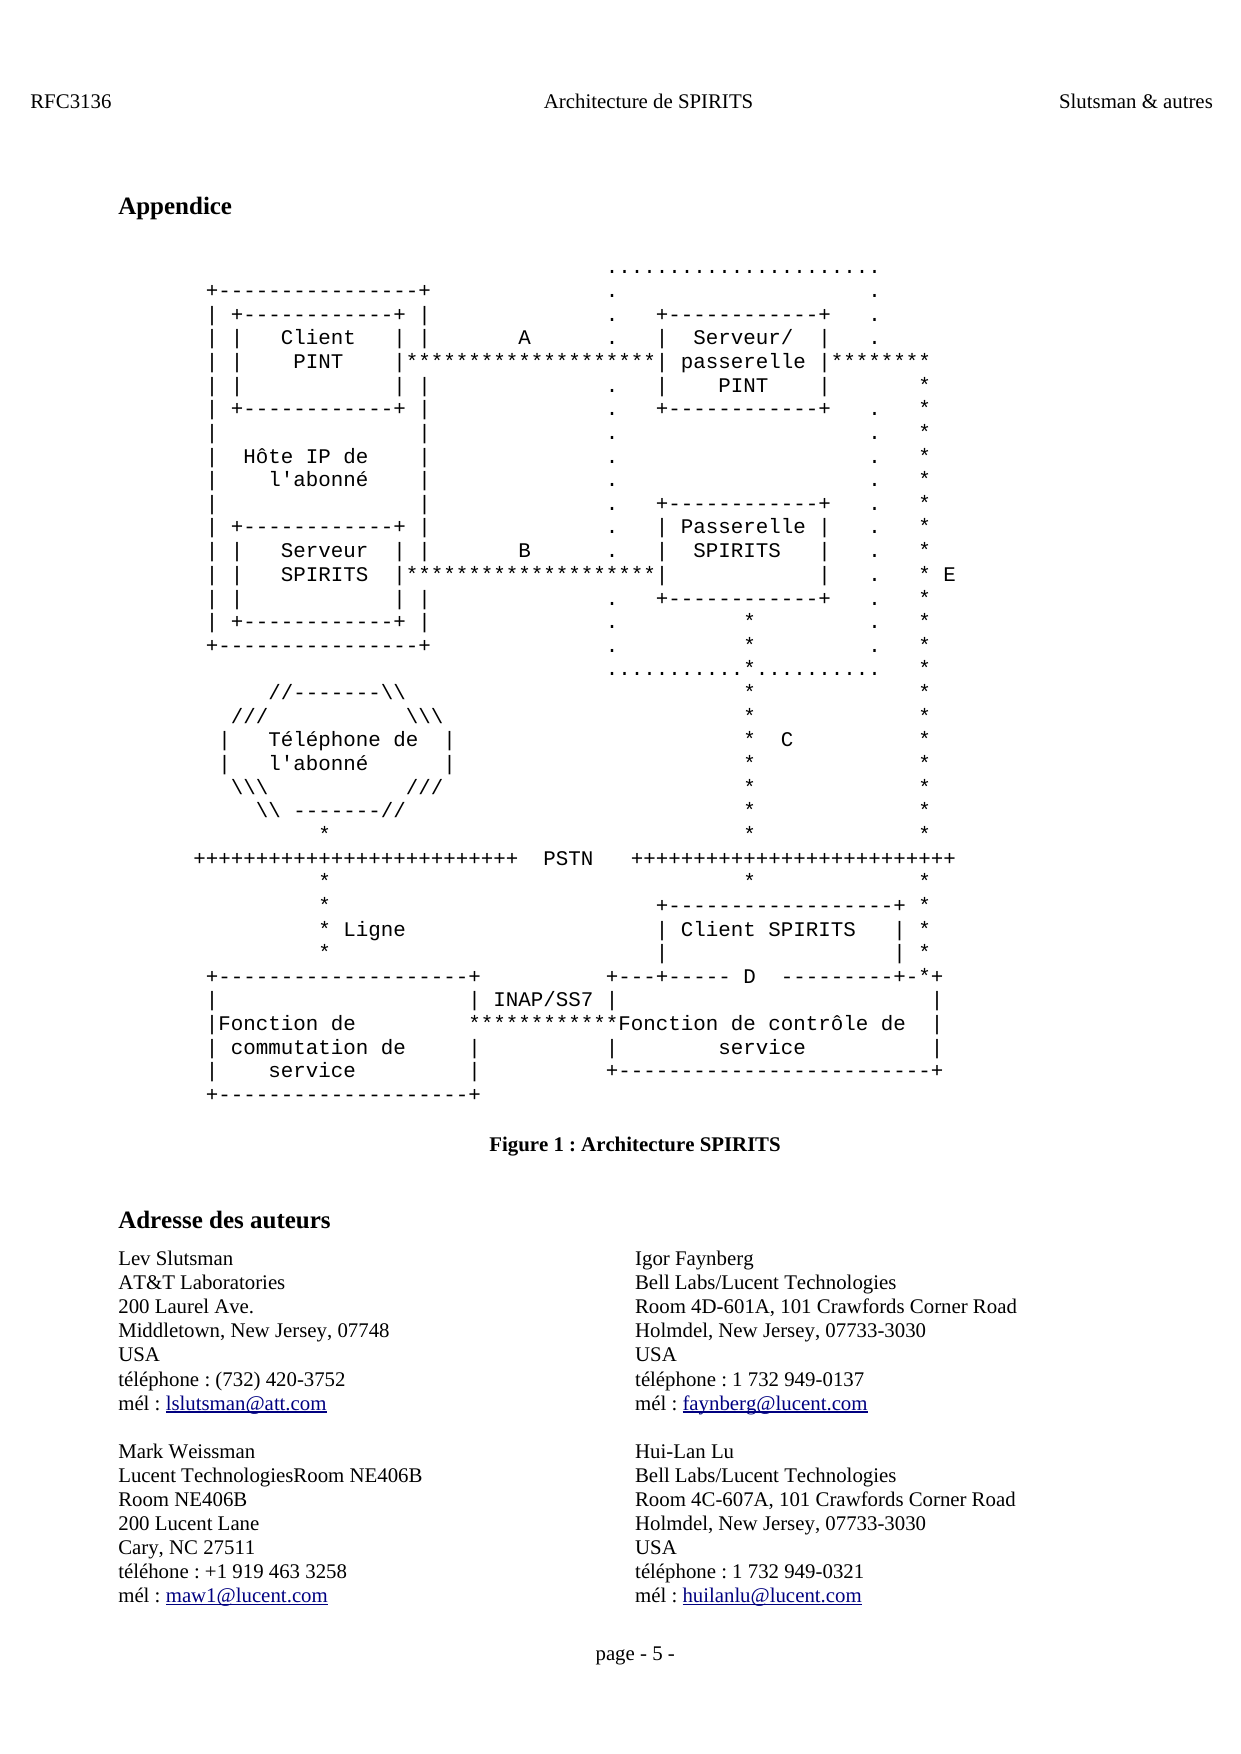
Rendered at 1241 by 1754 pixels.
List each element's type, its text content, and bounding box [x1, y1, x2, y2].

table_cell Room NE406B [118, 1487, 635, 1511]
text Figure 1 : Architecture SPIRITS [118, 1132, 1152, 1156]
table_cell mél : lslutsman@att.com [118, 1391, 635, 1414]
table_cell Holmdel, New Jersey, 07733-3030 [635, 1511, 1152, 1535]
text | +------------+ | . +------------+ . [118, 304, 1152, 327]
text |Fonction de ************Fonction de contrôle de | [118, 1013, 1152, 1037]
table_cell Room 4C-607A, 101 Crawfords Corner Road [635, 1487, 1152, 1511]
table_cell Cary, NC 27511 [118, 1535, 635, 1559]
table_cell mél : huilanlu@lucent.com [635, 1583, 1152, 1607]
text | +------------+ | . * . * [118, 611, 1152, 635]
text | | . . * [118, 422, 1152, 446]
text | commutation de | | service | [118, 1037, 1152, 1060]
table_cell Bell Labs/Lucent Technologies [635, 1463, 1152, 1487]
text * * * [118, 871, 1152, 895]
text * +------------------+ * [118, 895, 1152, 918]
table_header Hui-Lan Lu [635, 1439, 1152, 1463]
text | | Serveur | | B . | SPIRITS | . * [118, 540, 1152, 564]
text | l'abonné | * * [118, 753, 1152, 777]
table_cell USA [118, 1343, 635, 1366]
text | Hôte IP de | . . * [118, 446, 1152, 469]
text | | | | . | PINT | * [118, 375, 1152, 398]
table_cell 200 Lucent Lane [118, 1511, 635, 1535]
table_cell téléphone : (732) 420-3752 [118, 1366, 635, 1391]
text * | | * [118, 942, 1152, 966]
subtitle Appendice [118, 191, 1152, 220]
table_header Mark Weissman [118, 1439, 635, 1463]
text | | | | . +------------+ . * [118, 587, 1152, 611]
text | | PINT |********************| passerelle |******** [118, 351, 1152, 375]
text +----------------+ . * . * [118, 635, 1152, 658]
text | +------------+ | . | Passerelle | . * [118, 517, 1152, 540]
text ...........*.......... * [118, 658, 1152, 682]
text +--------------------+ [118, 1084, 1152, 1108]
subtitle Adresse des auteurs [118, 1205, 1152, 1234]
table_cell Room 4D-601A, 101 Crawfords Corner Road [635, 1294, 1152, 1318]
table_cell mél : faynberg@lucent.com [635, 1391, 1152, 1414]
text | | . +------------+ . * [118, 493, 1152, 517]
text | +------------+ | . +------------+ . * [118, 398, 1152, 422]
table_cell AT&T Laboratories [118, 1270, 635, 1294]
table_header Igor Faynberg [635, 1246, 1152, 1270]
text ...................... [118, 256, 1152, 280]
table_cell USA [635, 1343, 1152, 1366]
text | Téléphone de | * C * [118, 729, 1152, 753]
table_cell 200 Laurel Ave. [118, 1294, 635, 1318]
table_header Lev Slutsman [118, 1246, 635, 1270]
table_cell USA [635, 1535, 1152, 1559]
table_cell téléphone : 1 732 949-0137 [635, 1366, 1152, 1391]
text | | Client | | A . | Serveur/ | . [118, 327, 1152, 351]
table_cell téléphone : 1 732 949-0321 [635, 1559, 1152, 1583]
text | l'abonné | . . * [118, 469, 1152, 493]
text \\ -------// * * [118, 800, 1152, 824]
table_cell Bell Labs/Lucent Technologies [635, 1270, 1152, 1294]
table_cell téléhone : +1 919 463 3258 [118, 1559, 635, 1583]
table_cell Middletown, New Jersey, 07748 [118, 1318, 635, 1342]
text * Ligne | Client SPIRITS | * [118, 918, 1152, 942]
text | service | +-------------------------+ [118, 1060, 1152, 1084]
text * * * [118, 824, 1152, 848]
text /// \\\ * * [118, 706, 1152, 729]
table_cell Lucent TechnologiesRoom NE406B [118, 1463, 635, 1487]
table_cell mél : maw1@lucent.com [118, 1583, 635, 1607]
table_cell Holmdel, New Jersey, 07733-3030 [635, 1318, 1152, 1342]
text //-------\\ * * [118, 682, 1152, 706]
text | | SPIRITS |********************| | . * E [118, 564, 1152, 587]
text | | INAP/SS7 | | [118, 989, 1152, 1013]
text +----------------+ . . [118, 280, 1152, 304]
text ++++++++++++++++++++++++++ PSTN ++++++++++++++++++++++++++ [118, 848, 1152, 871]
text \\\ /// * * [118, 777, 1152, 800]
text +--------------------+ +---+----- D ---------+-*+ [118, 966, 1152, 989]
